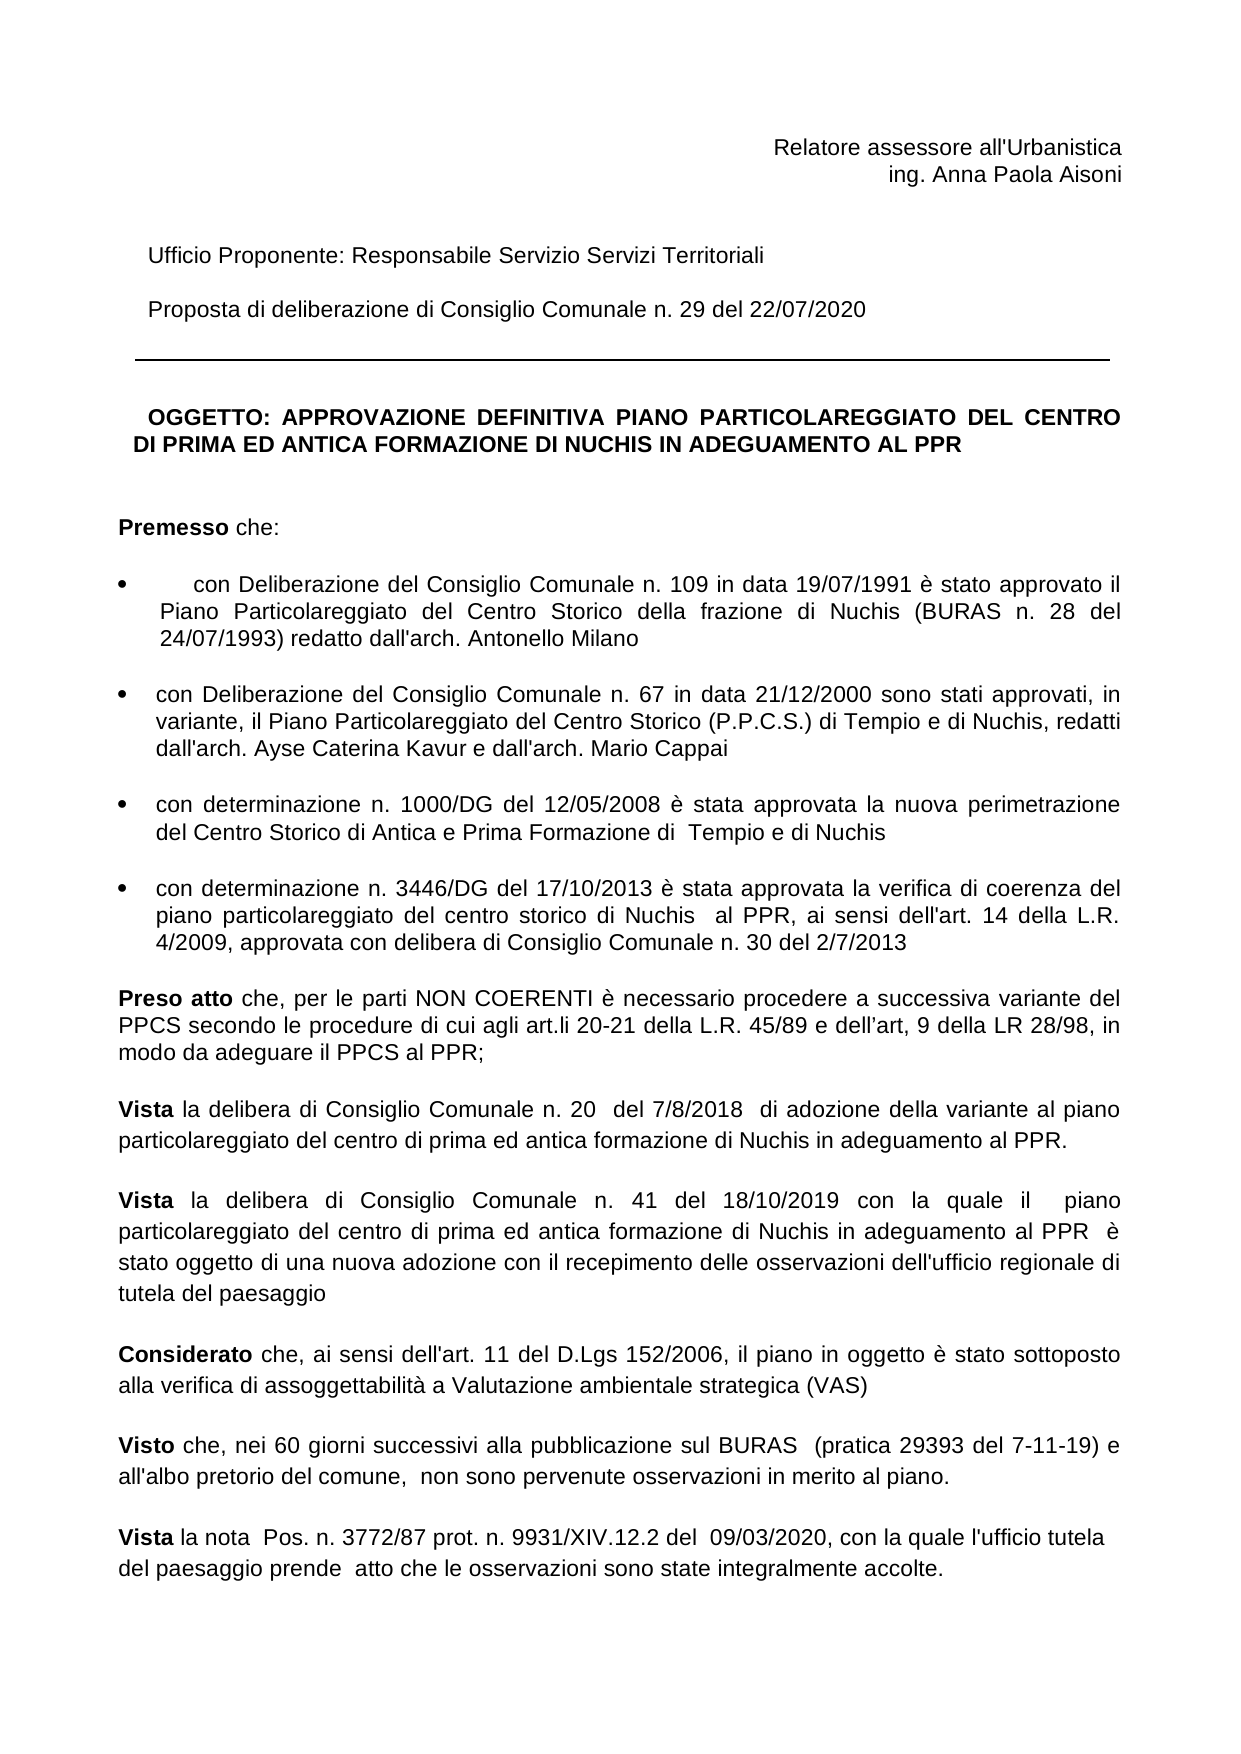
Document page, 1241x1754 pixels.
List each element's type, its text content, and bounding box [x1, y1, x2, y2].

list con determinazione n. 1000/DG del 12/05/2008 è stata approvata la nuova perimetrazione del Centro Storico di Antica e Prima Formazione di Tempio e di Nuchis [118, 791, 1122, 845]
text Considerato che, ai sensi dell'art. 11 del D.Lgs 152/2006, il piano in oggetto è stato sottoposto alla verifica di assoggettabilità a Valutazione ambientale strategica (VAS) [118, 1340, 1122, 1398]
list con determinazione n. 3446/DG del 17/10/2013 è stata approvata la verifica di coerenza del piano particolareggiato del centro storico di Nuchis al PPR, ai sensi dell'art. 14 della L.R. 4/2009, approvata con delibera di Consiglio Comunale n. 30 del 2/7/2013 [118, 874, 1122, 955]
list con Deliberazione del Consiglio Comunale n. 67 in data 21/12/2000 sono stati approvati, in variante, il Piano Particolareggiato del Centro Storico (P.P.C.S.) di Tempio e di Nuchis, redatti dall'arch. Ayse Caterina Kavur e dall'arch. Mario Cappai [118, 680, 1122, 762]
text Vista la nota Pos. n. 3772/87 prot. n. 9931/XIV.12.2 del 09/03/2020, con la quale l'ufficio tutela del paesaggio prende atto che le osservazioni sono state integralmente accolte. [118, 1523, 1122, 1581]
text OGGETTO: APPROVAZIONE DEFINITIVA PIANO PARTICOLAREGGIATO DEL CENTRO DI PRIMA ED ANTICA FORMAZIONE DI NUCHIS IN ADEGUAMENTO AL PPR [133, 403, 1122, 457]
text Premesso che: [118, 514, 1122, 541]
text Proposta di deliberazione di Consiglio Comunale n. 29 del 22/07/2020 [133, 295, 1122, 322]
list con Deliberazione del Consiglio Comunale n. 109 in data 19/07/1991 è stato approvato il Piano Particolareggiato del Centro Storico della frazione di Nuchis (BURAS n. 28 del 24/07/1993) redatto dall'arch. Antonello Milano [118, 570, 1122, 651]
text ing. Anna Paola Aisoni [133, 161, 1122, 188]
text Visto che, nei 60 giorni successivi alla pubblicazione sul BURAS (pratica 29393 del 7-11-19) e all'albo pretorio del comune, non sono pervenute osservazioni in merito al piano. [118, 1432, 1122, 1490]
text Vista la delibera di Consiglio Comunale n. 41 del 18/10/2019 con la quale il piano particolareggiato del centro di prima ed antica formazione di Nuchis in adeguamento al PPR è stato oggetto di una nuova adozione con il recepimento delle osservazioni dell'ufficio regionale di tutela del paesaggio [118, 1186, 1122, 1307]
text Vista la delibera di Consiglio Comunale n. 20 del 7/8/2018 di adozione della variante al piano particolareggiato del centro di prima ed antica formazione di Nuchis in adeguamento al PPR. [118, 1095, 1122, 1153]
text Relatore assessore all'Urbanistica [133, 133, 1122, 161]
text Ufficio Proponente: Responsabile Servizio Servizi Territoriali [133, 242, 1122, 269]
text Preso atto che, per le parti NON COERENTI è necessario procedere a successiva variante del PPCS secondo le procedure di cui agli art.li 20-21 della L.R. 45/89 e dell’art, 9 della LR 28/98, in modo da adeguare il PPCS al PPR; [118, 984, 1122, 1066]
